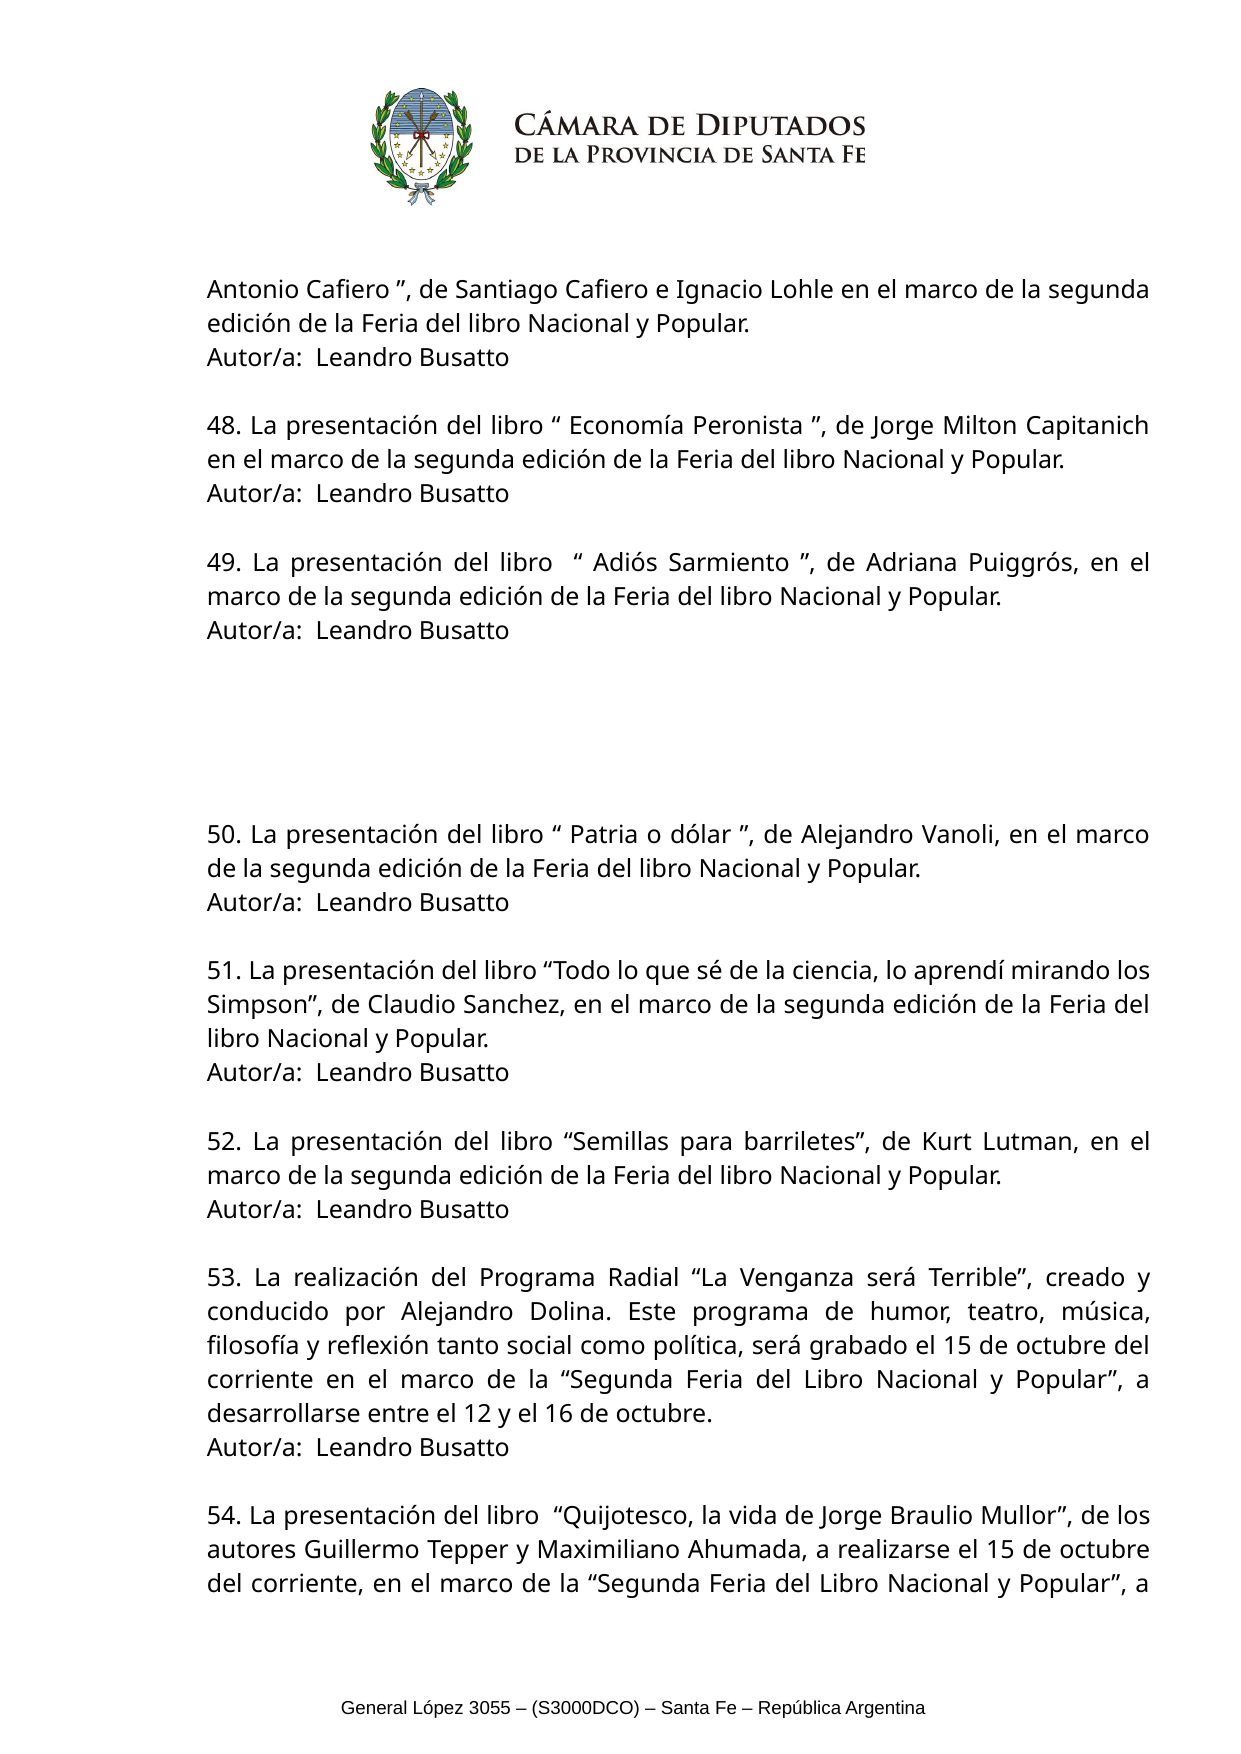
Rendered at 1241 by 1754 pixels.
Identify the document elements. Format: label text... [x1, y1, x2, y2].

text 51. La presentación del libro “Todo lo que sé de la ciencia, lo aprendí mirando los Simpson”, de Claudio Sanchez, en el marco de la segunda edición de la Feria del libro Nacional y Popular. [207, 953, 1152, 1055]
text Autor/a: Leandro Busatto [207, 885, 1152, 919]
text Autor/a: Leandro Busatto [207, 1055, 1152, 1089]
text Autor/a: Leandro Busatto [207, 1191, 1152, 1225]
text Autor/a: Leandro Busatto [207, 1430, 1152, 1464]
text 54. La presentación del libro “Quijotesco, la vida de Jorge Braulio Mullor”, de los autores Guillermo Tepper y Maximiliano Ahumada, a realizarse el 15 de octubre del corriente, en el marco de la “Segunda Feria del Libro Nacional y Popular”, a [207, 1498, 1152, 1600]
text 53. La realización del Programa Radial “La Venganza será Terrible”, creado y conducido por Alejandro Dolina. Este programa de humor, teatro, música, filosofía y reflexión tanto social como política, será grabado el 15 de octubre del corriente en el marco de la “Segunda Feria del Libro Nacional y Popular”, a desarrollarse entre el 12 y el 16 de octubre. [207, 1259, 1152, 1430]
text 52. La presentación del libro “Semillas para barriletes”, de Kurt Lutman, en el marco de la segunda edición de la Feria del libro Nacional y Popular. [207, 1123, 1152, 1191]
text Autor/a: Leandro Busatto [207, 612, 1152, 646]
text Autor/a: Leandro Busatto [207, 340, 1152, 374]
text 49. La presentación del libro “ Adiós Sarmiento ”, de Adriana Puiggrós, en el marco de la segunda edición de la Feria del libro Nacional y Popular. [207, 544, 1152, 612]
text Antonio Cafiero ”, de Santiago Cafiero e Ignacio Lohle en el marco de la segunda edición de la Feria del libro Nacional y Popular. [207, 272, 1152, 340]
text Autor/a: Leandro Busatto [207, 476, 1152, 510]
picture [370, 88, 866, 210]
text 48. La presentación del libro “ Economía Peronista ”, de Jorge Milton Capitanich en el marco de la segunda edición de la Feria del libro Nacional y Popular. [207, 408, 1152, 476]
text 50. La presentación del libro “ Patria o dólar ”, de Alejandro Vanoli, en el marco de la segunda edición de la Feria del libro Nacional y Popular. [207, 817, 1152, 885]
